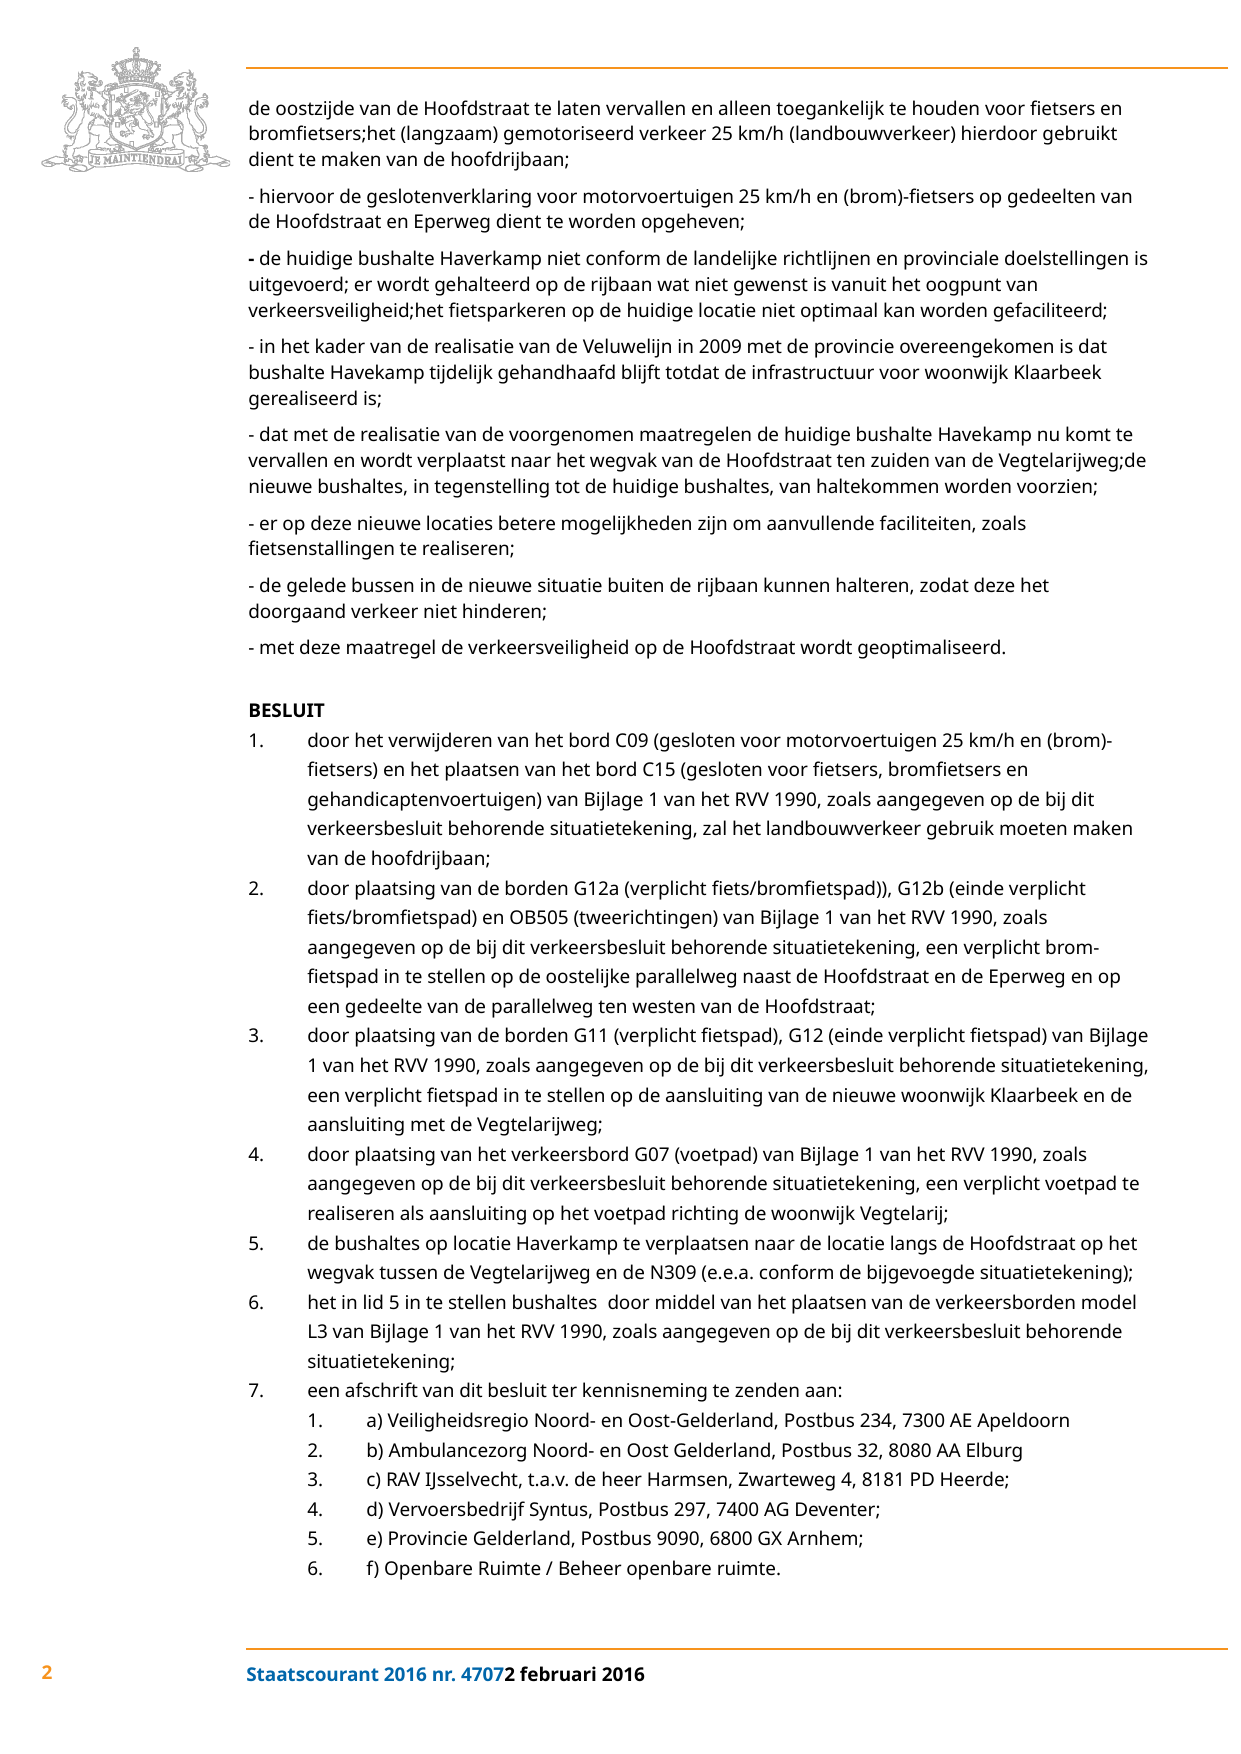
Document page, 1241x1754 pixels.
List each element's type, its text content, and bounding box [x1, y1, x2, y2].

list c) RAV IJsselvecht, t.a.v. de heer Harmsen, Zwarteweg 4, 8181 PD Heerde; [307, 1466, 1152, 1492]
list d) Vervoersbedrijf Syntus, Postbus 297, 7400 AG Deventer; [307, 1496, 1152, 1522]
list door plaatsing van de borden G12a (verplicht fiets/bromfietspad)), G12b (einde verplicht fiets/bromfietspad) en OB505 (tweerichtingen) van Bijlage 1 van het RVV 1990, zoals aangegeven op de bij dit verkeersbesluit behorende situatietekening, een verplicht brom-fietspad in te stellen op de oostelijke parallelweg naast de Hoofdstraat en de Eperweg en op een gedeelte van de parallelweg ten westen van de Hoofdstraat; [248, 875, 1152, 1019]
text BESLUIT [248, 697, 1152, 723]
text - de gelede bussen in de nieuwe situatie buiten de rijbaan kunnen halteren, zodat deze het doorgaand verkeer niet hinderen; [248, 572, 1152, 623]
text - hiervoor de geslotenverklaring voor motorvoertuigen 25 km/h en (brom)-fietsers op gedeelten van de Hoofdstraat en Eperweg dient te worden opgeheven; [248, 183, 1152, 234]
text - in het kader van de realisatie van de Veluwelijn in 2009 met de provincie overeengekomen is dat bushalte Havekamp tijdelijk gehandhaafd blijft totdat de infrastructuur voor woonwijk Klaarbeek gerealiseerd is; [248, 333, 1152, 411]
list e) Provincie Gelderland, Postbus 9090, 6800 GX Arnhem; [307, 1526, 1152, 1551]
text - er op deze nieuwe locaties betere mogelijkheden zijn om aanvullende faciliteiten, zoals fietsenstallingen te realiseren; [248, 510, 1152, 561]
picture [41, 47, 231, 172]
text - de huidige bushalte Haverkamp niet conform de landelijke richtlijnen en provinciale doelstellingen is uitgevoerd; er wordt gehalteerd op de rijbaan wat niet gewenst is vanuit het oogpunt van verkeersveiligheid;het fietsparkeren op de huidige locatie niet optimaal kan worden gefaciliteerd; [248, 245, 1152, 322]
text - met deze maatregel de verkeersveiligheid op de Hoofdstraat wordt geoptimaliseerd. [248, 634, 1152, 660]
list door plaatsing van de borden G11 (verplicht fietspad), G12 (einde verplicht fietspad) van Bijlage 1 van het RVV 1990, zoals aangegeven op de bij dit verkeersbesluit behorende situatietekening, een verplicht fietspad in te stellen op de aansluiting van de nieuwe woonwijk Klaarbeek en de aansluiting met de Vegtelarijweg; [248, 1023, 1152, 1137]
list een afschrift van dit besluit ter kennisneming te zenden aan: [248, 1378, 1152, 1403]
list f) Openbare Ruimte / Beheer openbare ruimte. [307, 1555, 1152, 1581]
list het in lid 5 in te stellen bushaltes door middel van het plaatsen van de verkeersborden model L3 van Bijlage 1 van het RVV 1990, zoals aangegeven op de bij dit verkeersbesluit behorende situatietekening; [248, 1289, 1152, 1374]
text de oostzijde van de Hoofdstraat te laten vervallen en alleen toegankelijk te houden voor fietsers en bromfietsers;het (langzaam) gemotoriseerd verkeer 25 km/h (landbouwverkeer) hierdoor gebruikt dient te maken van de hoofdrijbaan; [248, 95, 1152, 172]
list door plaatsing van het verkeersbord G07 (voetpad) van Bijlage 1 van het RVV 1990, zoals aangegeven op de bij dit verkeersbesluit behorende situatietekening, een verplicht voetpad te realiseren als aansluiting op het voetpad richting de woonwijk Vegtelarij; [248, 1141, 1152, 1226]
list door het verwijderen van het bord C09 (gesloten voor motorvoertuigen 25 km/h en (brom)-fietsers) en het plaatsen van het bord C15 (gesloten voor fietsers, bromfietsers en gehandicaptenvoertuigen) van Bijlage 1 van het RVV 1990, zoals aangegeven op de bij dit verkeersbesluit behorende situatietekening, zal het landbouwverkeer gebruik moeten maken van de hoofdrijbaan; [248, 727, 1152, 871]
list de bushaltes op locatie Haverkamp te verplaatsen naar de locatie langs de Hoofdstraat op het wegvak tussen de Vegtelarijweg en de N309 (e.e.a. conform de bijgevoegde situatietekening); [248, 1230, 1152, 1285]
text - dat met de realisatie van de voorgenomen maatregelen de huidige bushalte Havekamp nu komt te vervallen en wordt verplaatst naar het wegvak van de Hoofdstraat ten zuiden van de Vegtelarijweg;de nieuwe bushaltes, in tegenstelling tot de huidige bushaltes, van haltekommen worden voorzien; [248, 422, 1152, 499]
list b) Ambulancezorg Noord- en Oost Gelderland, Postbus 32, 8080 AA Elburg [307, 1437, 1152, 1462]
list a) Veiligheidsregio Noord- en Oost-Gelderland, Postbus 234, 7300 AE Apeldoorn [307, 1407, 1152, 1433]
